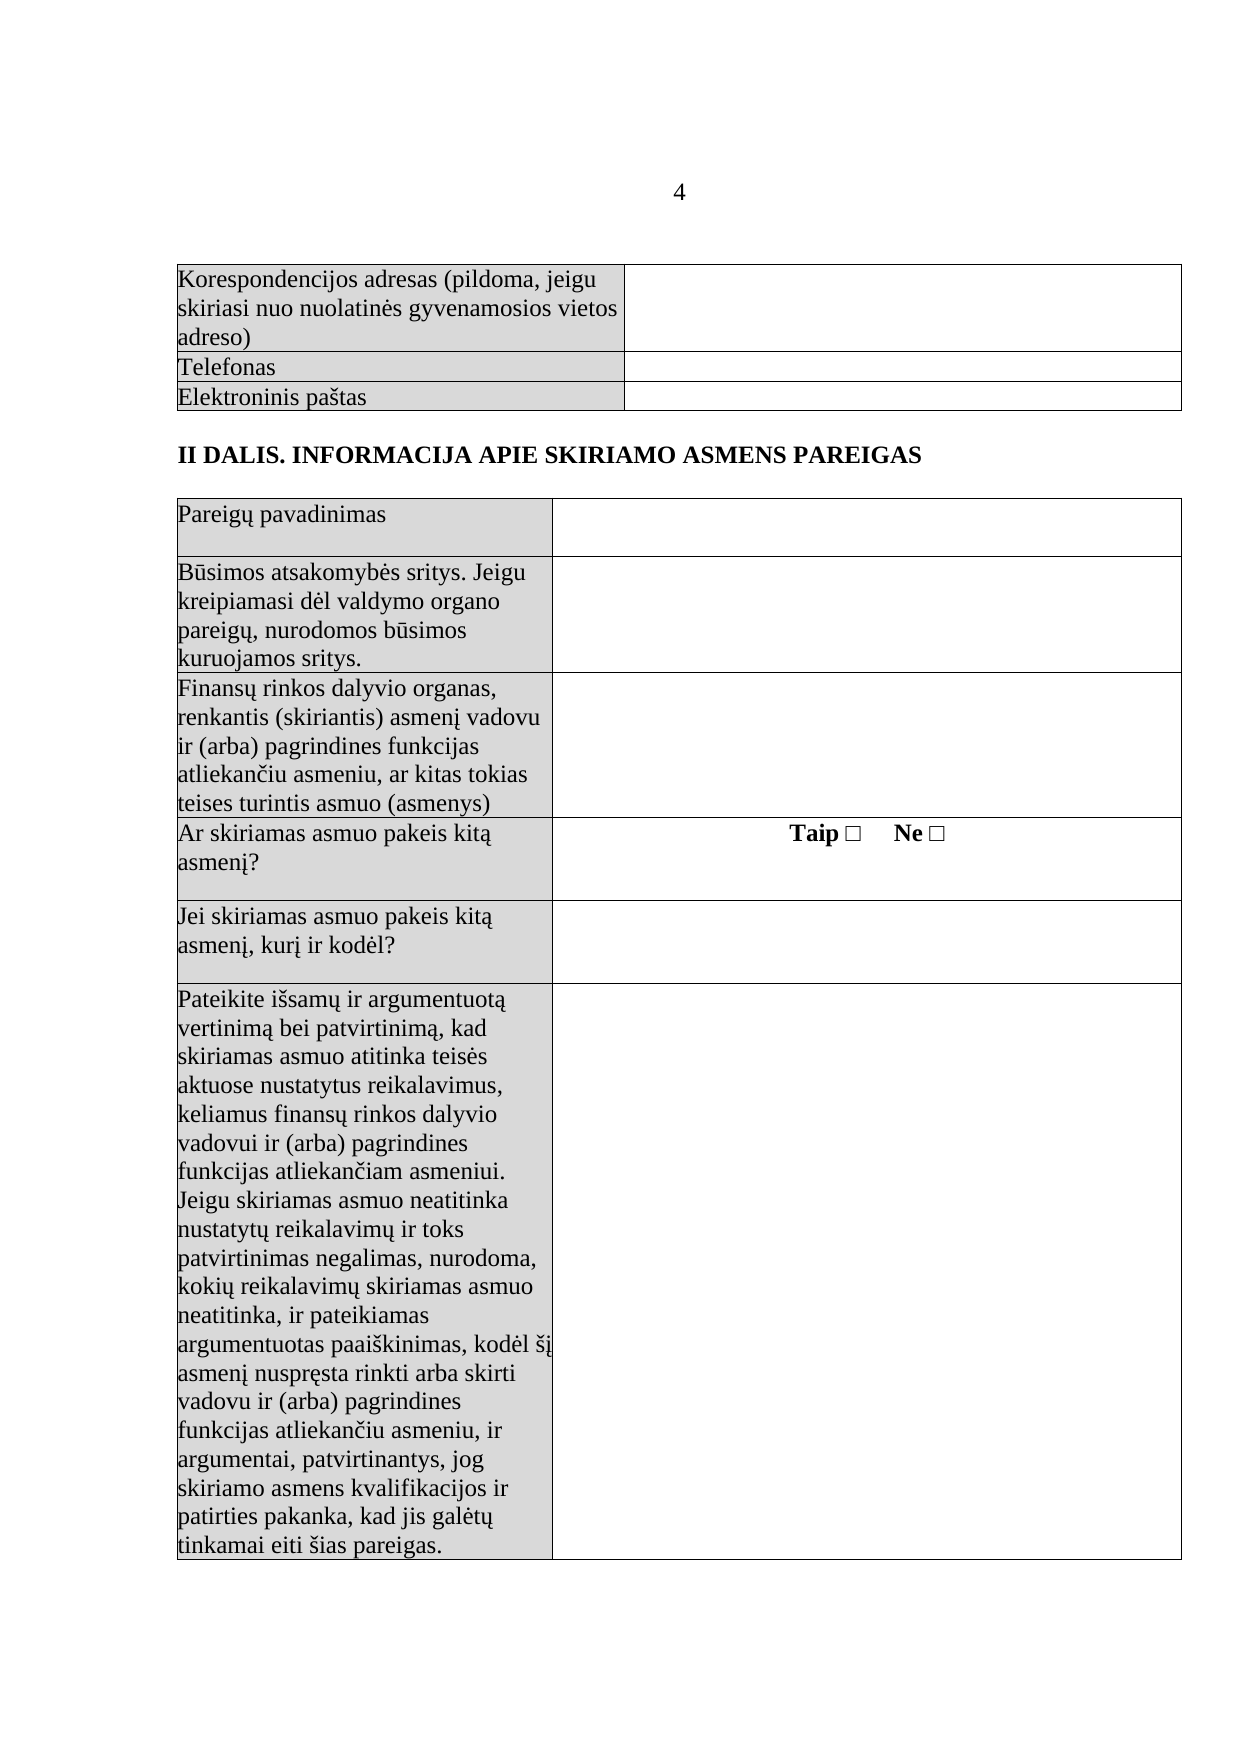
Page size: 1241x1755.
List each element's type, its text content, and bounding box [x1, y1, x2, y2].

table_cell [553, 673, 1181, 817]
table_header Pareigų pavadinimas [178, 499, 552, 556]
table_cell Jei skiriamas asmuo pakeis kitą asmenį, kurį ir kodėl? [178, 901, 552, 983]
table_cell [625, 382, 1181, 410]
table_cell Finansų rinkos dalyvio organas, renkantis (skiriantis) asmenį vadovu ir (arba) pagrindines funkcijas atliekančiu asmeniu, ar kitas tokias teises turintis asmuo (asmenys) [178, 673, 552, 817]
table_cell Elektroninis paštas [178, 382, 624, 410]
table_header Korespondencijos adresas (pildoma, jeigu skiriasi nuo nuolatinės gyvenamosios vietos adreso) [178, 265, 624, 351]
table_cell [553, 901, 1181, 983]
table_cell [625, 352, 1181, 381]
table_header [625, 265, 1181, 351]
table_cell Būsimos atsakomybės sritys. Jeigu kreipiamasi dėl valdymo organo pareigų, nurodomos būsimos kuruojamos sritys. [178, 557, 552, 672]
table_cell Telefonas [178, 352, 624, 381]
table_cell Ar skiriamas asmuo pakeis kitą asmenį? [178, 818, 552, 900]
table_cell [553, 984, 1181, 1559]
table_cell [553, 557, 1181, 672]
table_cell Pateikite išsamų ir argumentuotą vertinimą bei patvirtinimą, kad skiriamas asmuo atitinka teisės aktuose nustatytus reikalavimus, keliamus finansų rinkos dalyvio vadovui ir (arba) pagrindines funkcijas atliekančiam asmeniui. Jeigu skiriamas asmuo neatitinka nustatytų reikalavimų ir toks patvirtinimas negalimas, nurodoma, kokių reikalavimų skiriamas asmuo neatitinka, ir pateikiamas argumentuotas paaiškinimas, kodėl šį asmenį nuspręsta rinkti arba skirti vadovu ir (arba) pagrindines funkcijas atliekančiu asmeniu, ir argumentai, patvirtinantys, jog skiriamo asmens kvalifikacijos ir patirties pakanka, kad jis galėtų tinkamai eiti šias pareigas. [178, 984, 552, 1559]
table_header [553, 499, 1181, 556]
table_cell Taip □ Ne □ [553, 818, 1181, 900]
text II DALIS. INFORMACIJA APIE SKIRIAMO ASMENS PAREIGAS [177, 440, 1181, 469]
